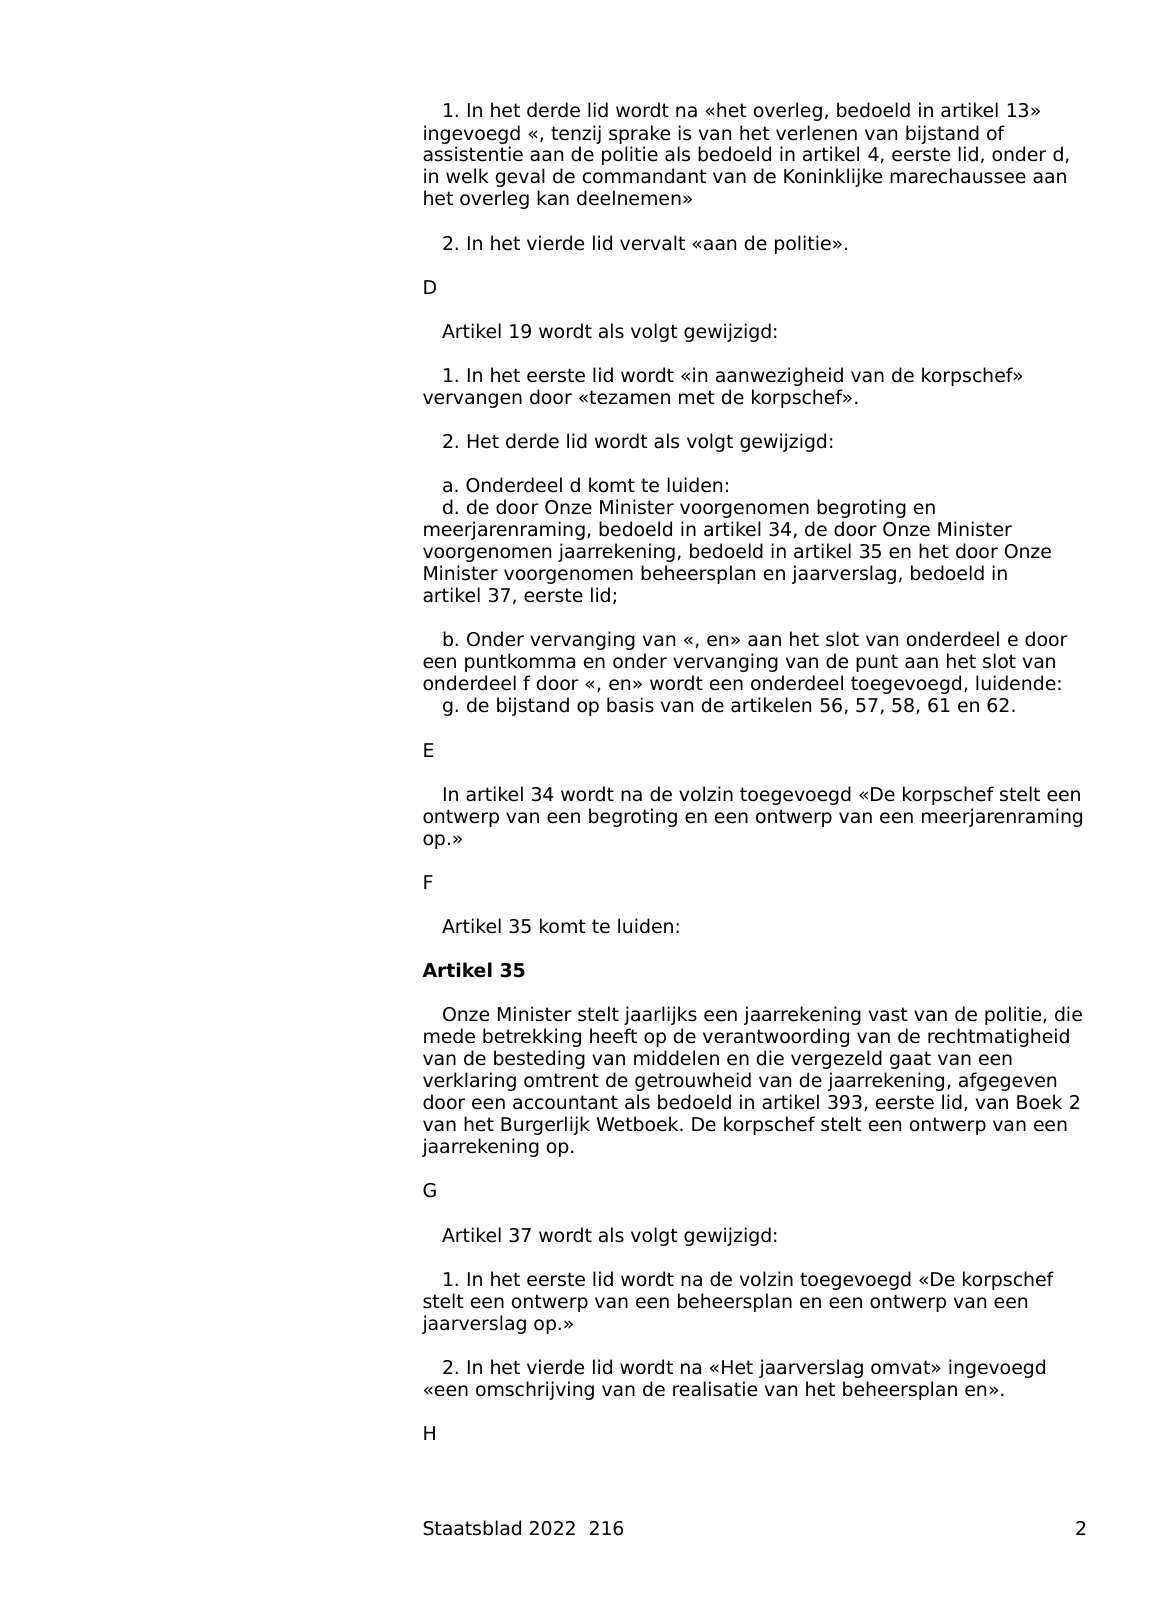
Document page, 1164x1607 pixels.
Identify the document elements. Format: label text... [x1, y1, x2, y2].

text H [422, 1423, 1087, 1445]
subtitle Artikel 35 [422, 960, 1087, 982]
text 2. Het derde lid wordt als volgt gewijzigd: [422, 431, 1087, 453]
text 1. In het eerste lid wordt «in aanwezigheid van de korpschef» vervangen door «tezamen met de korpschef». [422, 365, 1087, 409]
text 2. In het vierde lid wordt na «Het jaarverslag omvat» ingevoegd «een omschrijving van de realisatie van het beheersplan en». [422, 1357, 1087, 1401]
text D [422, 277, 1087, 299]
text F [422, 872, 1087, 894]
text In artikel 34 wordt na de volzin toegevoegd «De korpschef stelt een ontwerp van een begroting en een ontwerp van een meerjarenraming op.» [422, 784, 1087, 849]
text Artikel 35 komt te luiden: [422, 916, 1087, 938]
text g. de bijstand op basis van de artikelen 56, 57, 58, 61 en 62. [422, 695, 1087, 717]
text Onze Minister stelt jaarlijks een jaarrekening vast van de politie, die mede betrekking heeft op de verantwoording van de rechtmatigheid van de besteding van middelen en die vergezeld gaat van een verklaring omtrent de getrouwheid van de jaarrekening, afgegeven door een accountant als bedoeld in artikel 393, eerste lid, van Boek 2 van het Burgerlijk Wetboek. De korpschef stelt een ontwerp van een jaarrekening op. [422, 1004, 1087, 1158]
text a. Onderdeel d komt te luiden: [422, 475, 1087, 497]
text 1. In het derde lid wordt na «het overleg, bedoeld in artikel 13» ingevoegd «, tenzij sprake is van het verlenen van bijstand of assistentie aan de politie als bedoeld in artikel 4, eerste lid, onder d, in welk geval de commandant van de Koninklijke marechaussee aan het overleg kan deelnemen» [422, 100, 1087, 210]
text G [422, 1180, 1087, 1202]
text d. de door Onze Minister voorgenomen begroting en meerjarenraming, bedoeld in artikel 34, de door Onze Minister voorgenomen jaarrekening, bedoeld in artikel 35 en het door Onze Minister voorgenomen beheersplan en jaarverslag, bedoeld in artikel 37, eerste lid; [422, 497, 1087, 607]
text E [422, 739, 1087, 761]
text Artikel 19 wordt als volgt gewijzigd: [422, 321, 1087, 343]
text b. Onder vervanging van «, en» aan het slot van onderdeel e door een puntkomma en onder vervanging van de punt aan het slot van onderdeel f door «, en» wordt een onderdeel toegevoegd, luidende: [422, 629, 1087, 695]
text Artikel 37 wordt als volgt gewijzigd: [422, 1224, 1087, 1246]
text 2. In het vierde lid vervalt «aan de politie». [422, 232, 1087, 254]
text 1. In het eerste lid wordt na de volzin toegevoegd «De korpschef stelt een ontwerp van een beheersplan en een ontwerp van een jaarverslag op.» [422, 1269, 1087, 1334]
